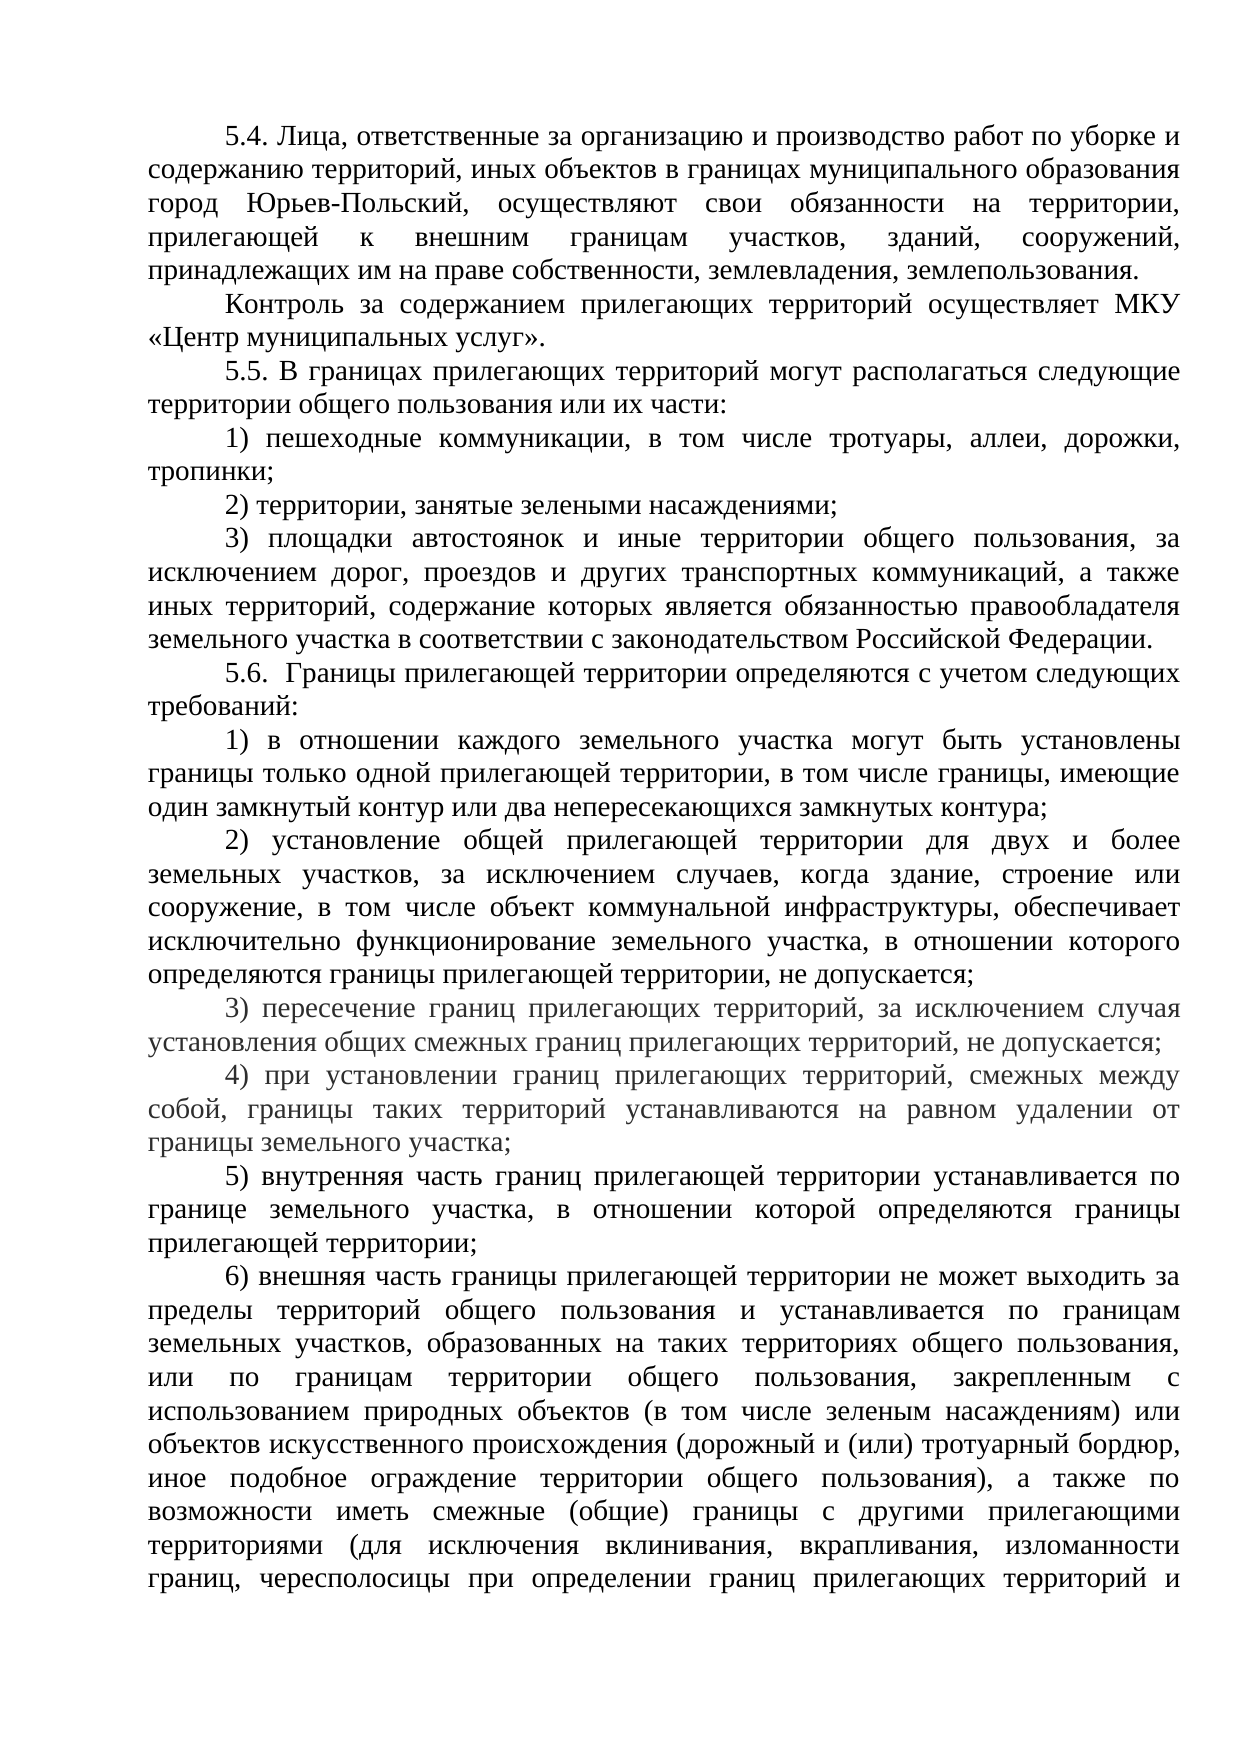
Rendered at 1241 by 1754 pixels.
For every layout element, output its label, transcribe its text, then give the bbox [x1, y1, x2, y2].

subtitle 3) пересечение границ прилегающих территорий, за исключением случая установления общих смежных границ прилегающих территорий, не допускается; [148, 990, 1181, 1057]
subtitle Контроль за содержанием прилегающих территорий осуществляет МКУ «Центр муниципальных услуг». [148, 286, 1181, 353]
subtitle 2) установление общей прилегающей территории для двух и более земельных участков, за исключением случаев, когда здание, строение или сооружение, в том числе объект коммунальной инфраструктуры, обеспечивает исключительно функционирование земельного участка, в отношении которого определяются границы прилегающей территории, не допускается; [148, 822, 1181, 990]
subtitle 2) территории, занятые зелеными насаждениями; [148, 487, 1181, 521]
subtitle 5.4. Лица, ответственные за организацию и производство работ по уборке и содержанию территорий, иных объектов в границах муниципального образования город Юрьев-Польский, осуществляют свои обязанности на территории, прилегающей к внешним границам участков, зданий, сооружений, принадлежащих им на праве собственности, землевладения, землепользования. [148, 118, 1181, 286]
subtitle 5.5. В границах прилегающих территорий могут располагаться следующие территории общего пользования или их части: [148, 353, 1181, 420]
subtitle 1) в отношении каждого земельного участка могут быть установлены границы только одной прилегающей территории, в том числе границы, имеющие один замкнутый контур или два непересекающихся замкнутых контура; [148, 722, 1181, 822]
subtitle 1) пешеходные коммуникации, в том числе тротуары, аллеи, дорожки, тропинки; [148, 420, 1181, 487]
subtitle 5) внутренняя часть границ прилегающей территории устанавливается по границе земельного участка, в отношении которой определяются границы прилегающей территории; [148, 1158, 1181, 1258]
subtitle 5.6. Границы прилегающей территории определяются с учетом следующих требований: [148, 655, 1181, 722]
subtitle 3) площадки автостоянок и иные территории общего пользования, за исключением дорог, проездов и других транспортных коммуникаций, а также иных территорий, содержание которых является обязанностью правообладателя земельного участка в соответствии с законодательством Российской Федерации. [148, 521, 1181, 655]
subtitle 4) при установлении границ прилегающих территорий, смежных между собой, границы таких территорий устанавливаются на равном удалении от границы земельного участка; [148, 1057, 1181, 1158]
subtitle 6) внешняя часть границы прилегающей территории не может выходить за пределы территорий общего пользования и устанавливается по границам земельных участков, образованных на таких территориях общего пользования, или по границам территории общего пользования, закрепленным с использованием природных объектов (в том числе зеленым насаждениям) или объектов искусственного происхождения (дорожный и (или) тротуарный бордюр, иное подобное ограждение территории общего пользования), а также по возможности иметь смежные (общие) границы с другими прилегающими территориями (для исключения вклинивания, вкрапливания, изломанности границ, чересполосицы при определении границ прилегающих территорий и [148, 1258, 1181, 1594]
